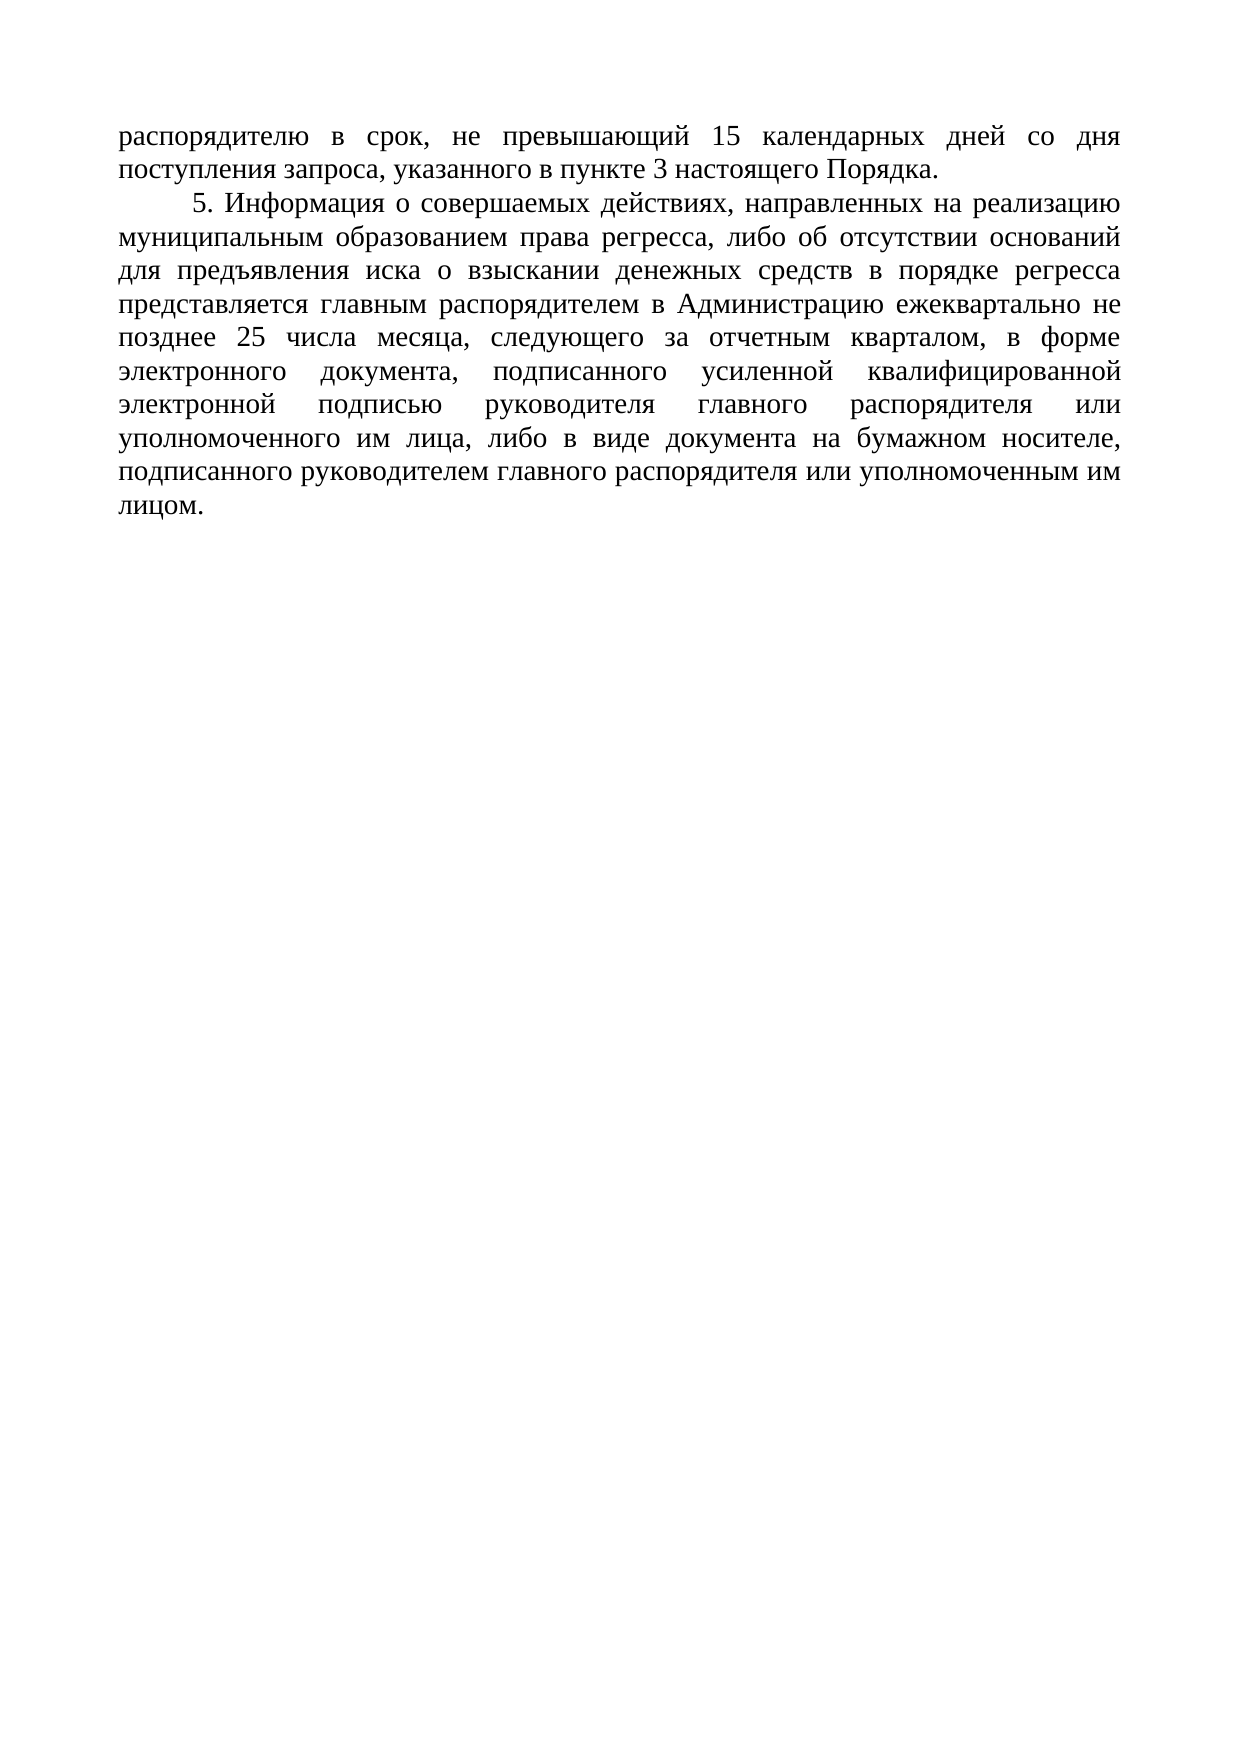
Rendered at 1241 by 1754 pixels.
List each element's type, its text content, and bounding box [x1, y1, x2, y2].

text 5. Информация о совершаемых действиях, направленных на реализацию муниципальным образованием права регресса, либо об отсутствии оснований для предъявления иска о взыскании денежных средств в порядке регресса представляется главным распорядителем в Администрацию ежеквартально не позднее 25 числа месяца, следующего за отчетным кварталом, в форме электронного документа, подписанного усиленной квалифицированной электронной подписью руководителя главного распорядителя или уполномоченного им лица, либо в виде документа на бумажном носителе, подписанного руководителем главного распорядителя или уполномоченным им лицом. [118, 185, 1122, 521]
text распорядителю в срок, не превышающий 15 календарных дней со дня поступления запроса, указанного в пункте 3 настоящего Порядка. [118, 118, 1122, 185]
